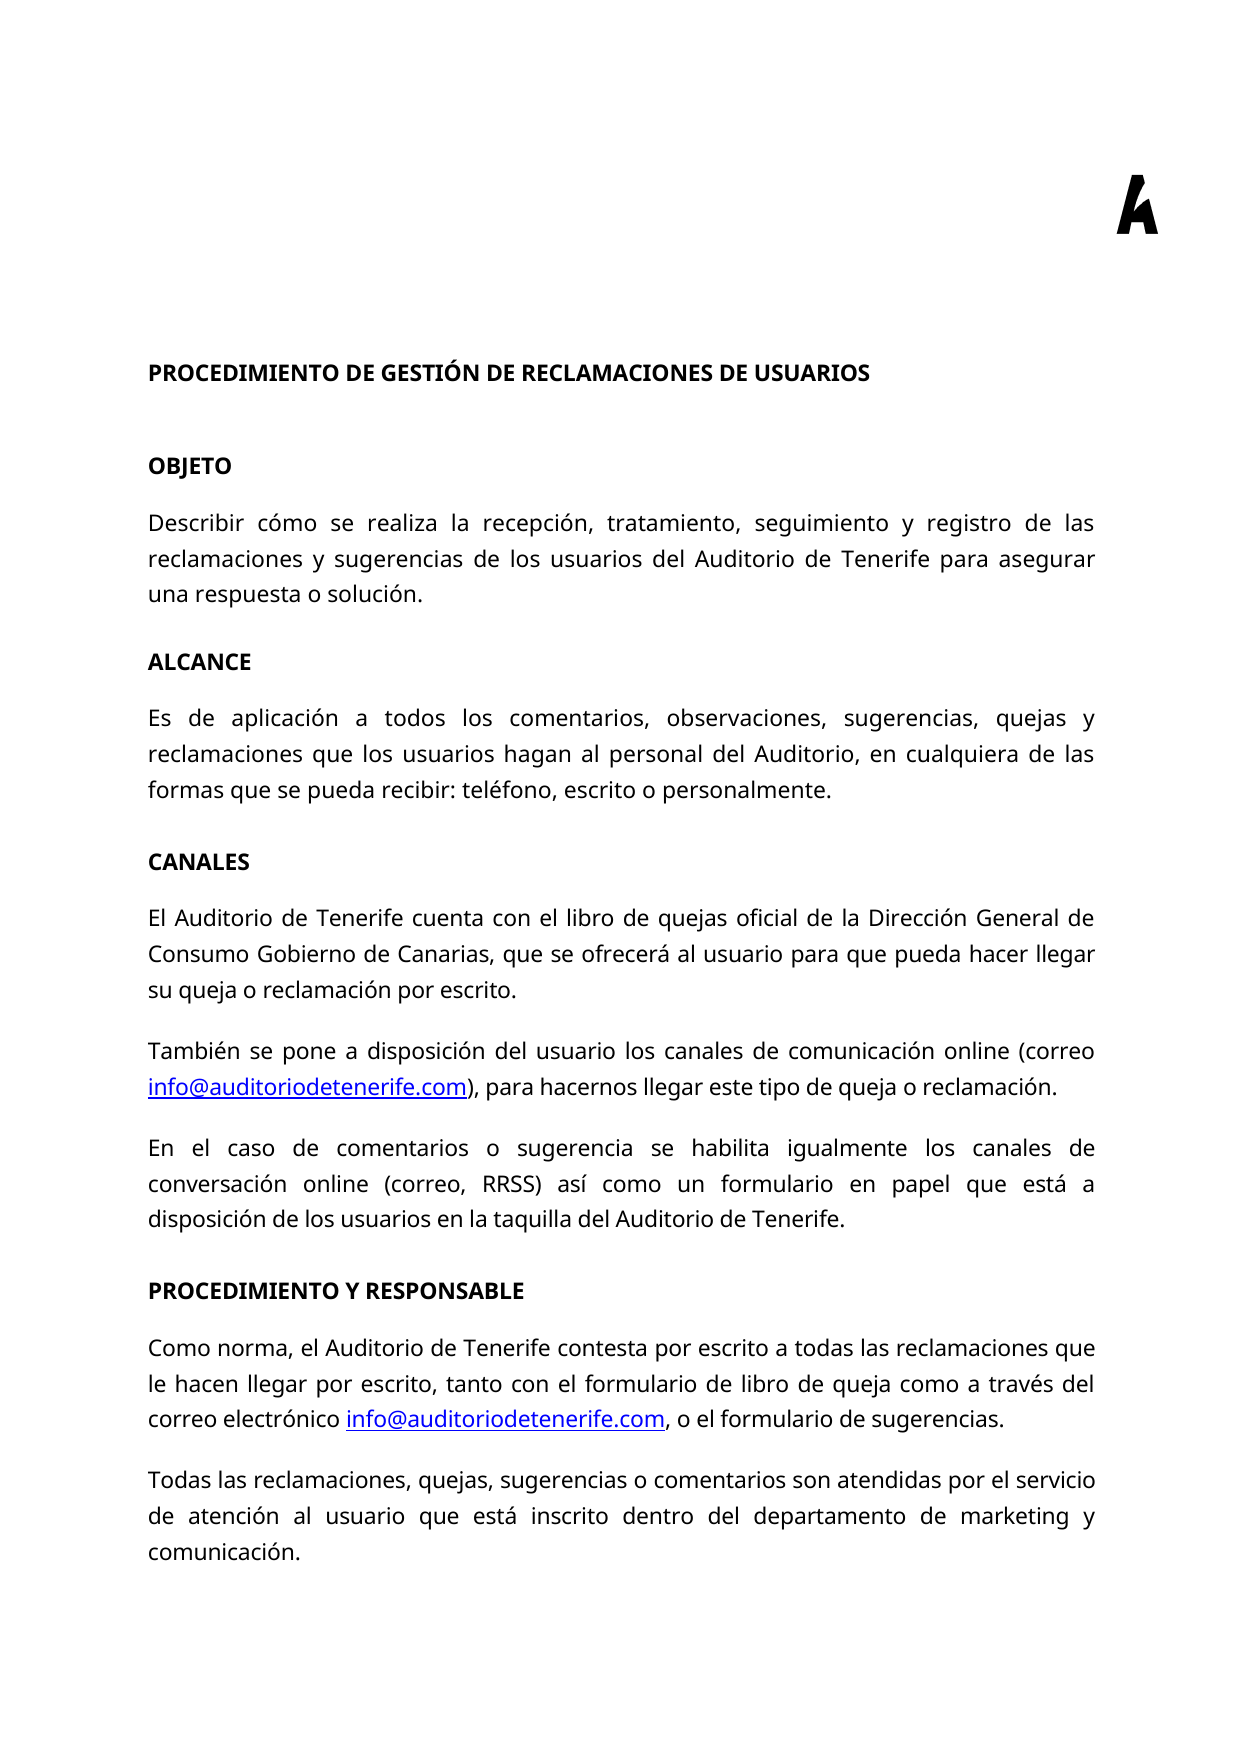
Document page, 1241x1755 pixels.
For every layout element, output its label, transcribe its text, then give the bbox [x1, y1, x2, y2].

subtitle PROCEDIMIENTO DE GESTIÓN DE RECLAMACIONES DE USUARIOS [148, 357, 1096, 388]
subtitle OBJETO [148, 450, 1096, 482]
text PROCEDIMIENTO Y RESPONSABLE [148, 1275, 1096, 1307]
text Como norma, el Auditorio de Tenerife contesta por escrito a todas las reclamaciones que le hacen llegar por escrito, tanto con el formulario de libro de queja como a través del correo electrónico info@auditoriodetenerife.com, o el formulario de sugerencias. [148, 1332, 1096, 1435]
text Es de aplicación a todos los comentarios, observaciones, sugerencias, quejas y reclamaciones que los usuarios hagan al personal del Auditorio, en cualquiera de las formas que se pueda recibir: teléfono, escrito o personalmente. [148, 702, 1096, 805]
text El Auditorio de Tenerife cuenta con el libro de quejas oficial de la Dirección General de Consumo Gobierno de Canarias, que se ofrecerá al usuario para que pueda hacer llegar su queja o reclamación por escrito. [148, 902, 1096, 1005]
text También se pone a disposición del usuario los canales de comunicación online (correo info@auditoriodetenerife.com), para hacernos llegar este tipo de queja o reclamación. [148, 1035, 1096, 1102]
text Describir cómo se realiza la recepción, tratamiento, seguimiento y registro de las reclamaciones y sugerencias de los usuarios del Auditorio de Tenerife para asegurar una respuesta o solución. [148, 507, 1096, 610]
text ALCANCE [148, 646, 1096, 677]
text Todas las reclamaciones, quejas, sugerencias o comentarios son atendidas por el servicio de atención al usuario que está inscrito dentro del departamento de marketing y comunicación. [148, 1464, 1096, 1567]
text En el caso de comentarios o sugerencia se habilita igualmente los canales de conversación online (correo, RRSS) así como un formulario en papel que está a disposición de los usuarios en la taquilla del Auditorio de Tenerife. [148, 1132, 1096, 1235]
text CANALES [148, 846, 1096, 877]
